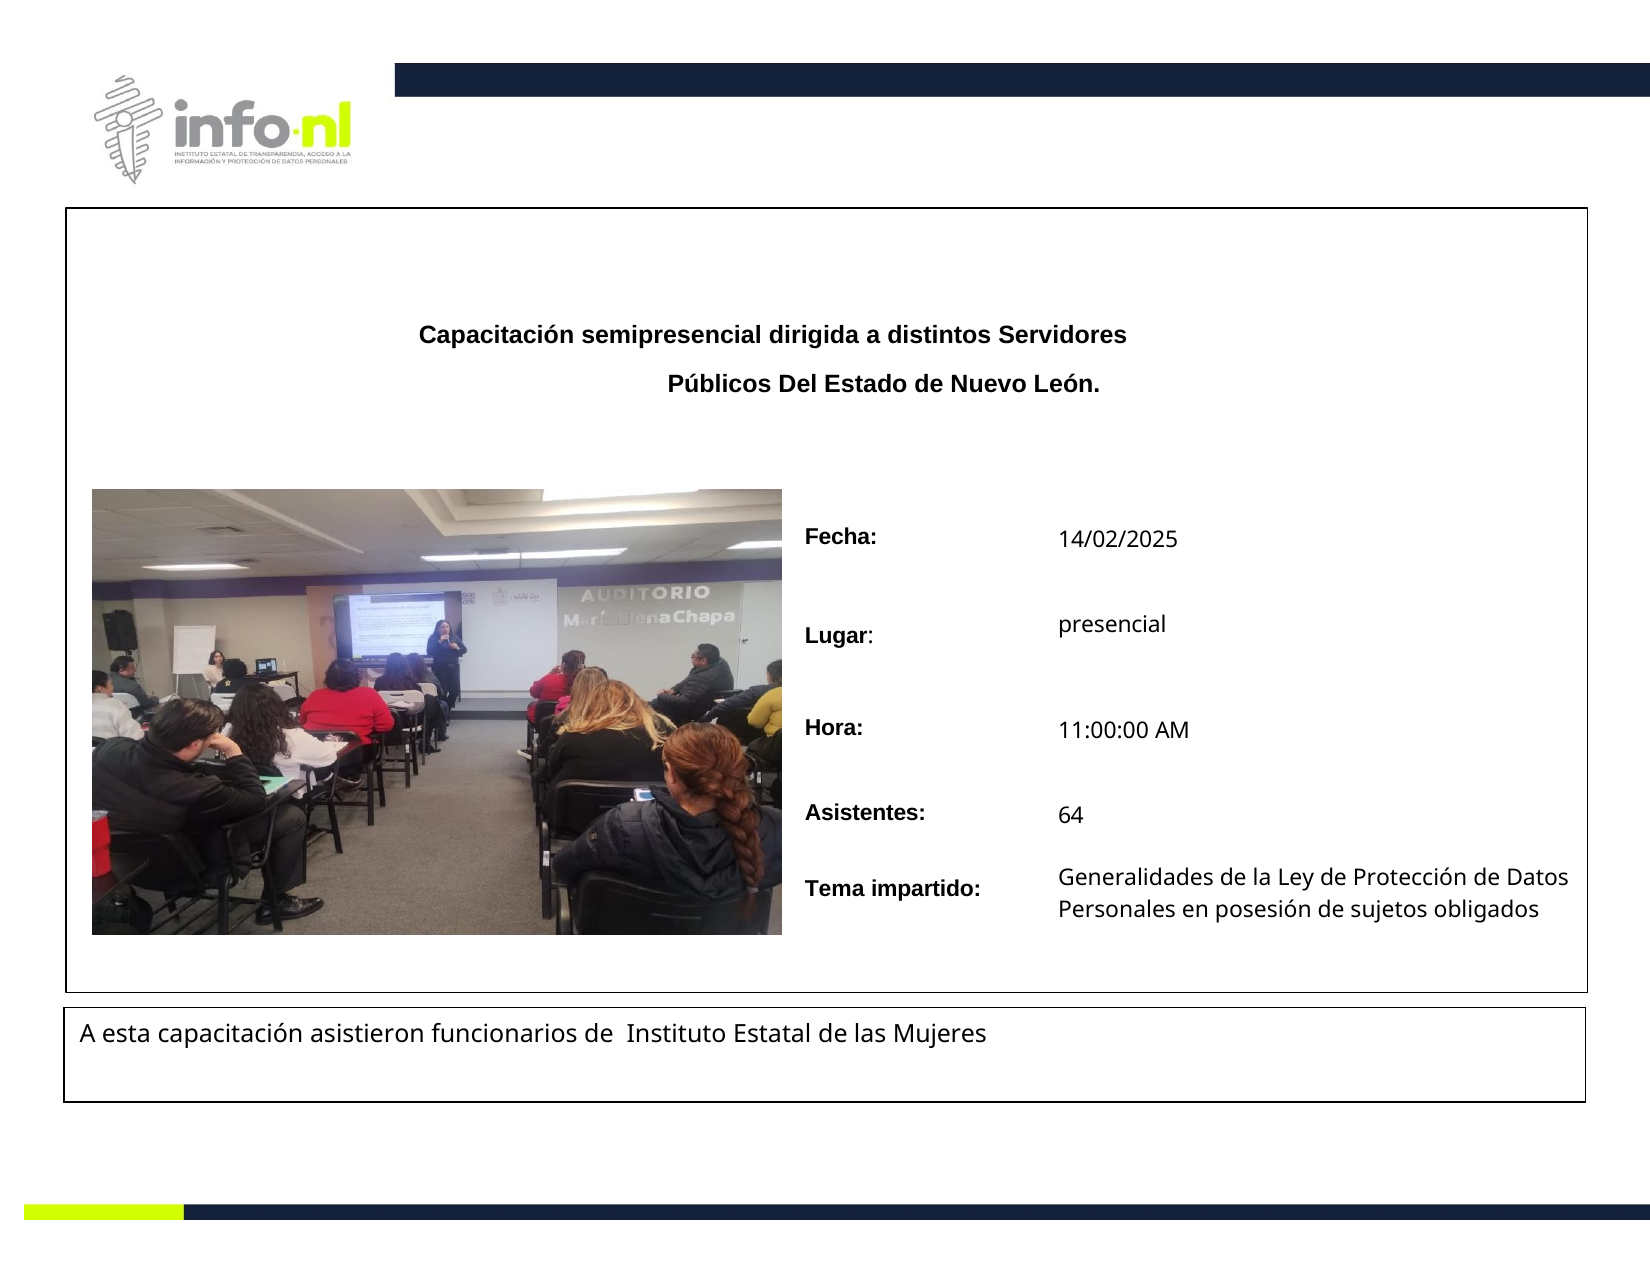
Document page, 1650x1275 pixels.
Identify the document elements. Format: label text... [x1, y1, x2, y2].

text A esta capacitación asistieron funcionarios de Instituto Estatal de las Mujeres [79, 1016, 1585, 1050]
